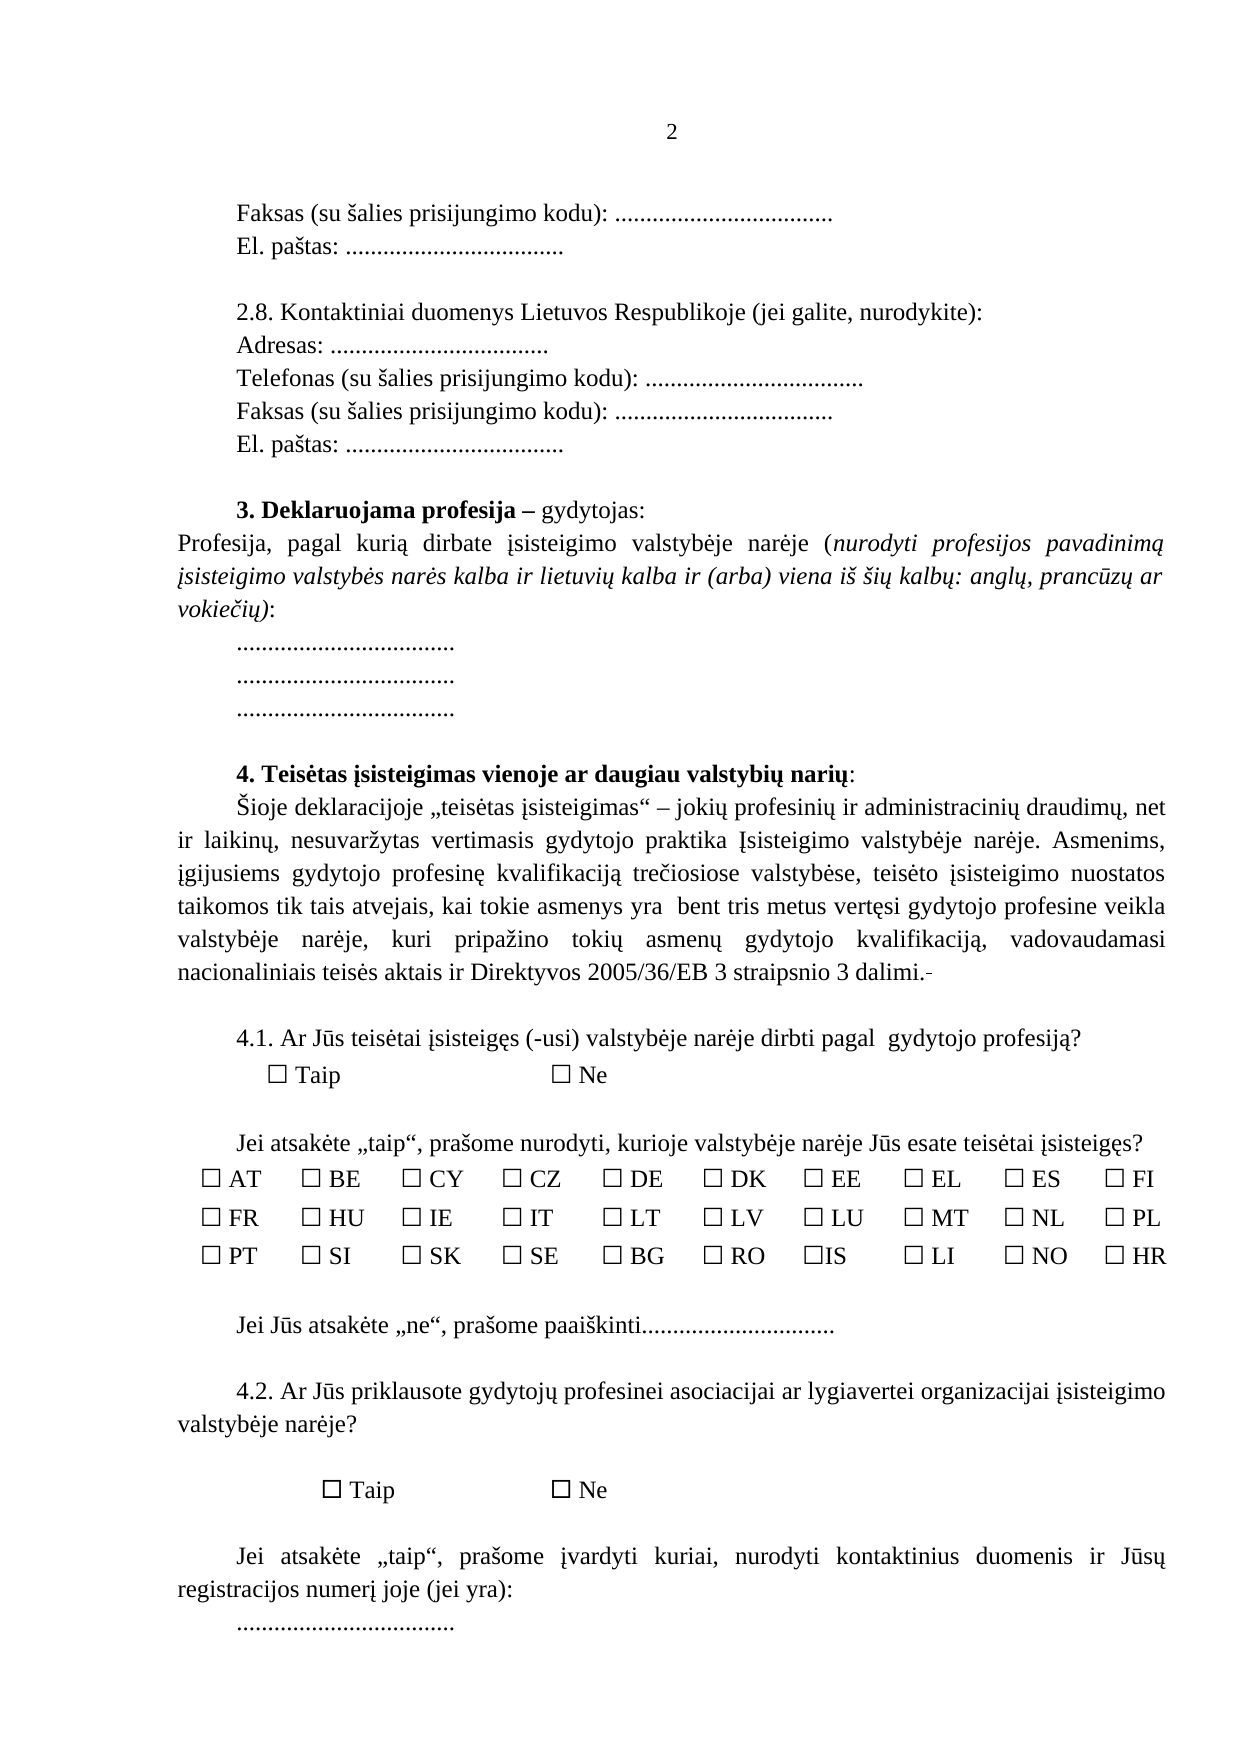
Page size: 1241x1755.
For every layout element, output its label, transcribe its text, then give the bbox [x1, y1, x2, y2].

text Profesija, pagal kurią dirbate įsisteigimo valstybėje narėje (nurodyti profesijos pavadinimą įsisteigimo valstybės narės kalba ir lietuvių kalba ir (arba) viena iš šių kalbų: anglų, prancūzų ar vokiečių): [177, 528, 1167, 623]
table_header ☐ DK [690, 1161, 791, 1199]
table_cell ☐ NO [992, 1238, 1092, 1310]
text Adresas: ................................... [177, 330, 1167, 359]
table_cell ☐ HR [1092, 1238, 1192, 1310]
table_cell ☐ FR [189, 1199, 289, 1237]
table_cell ☐ PT [189, 1238, 289, 1310]
table_cell ☐ LV [690, 1199, 791, 1237]
text Faksas (su šalies prisijungimo kodu): ................................... [177, 396, 1167, 425]
text El. paštas: ................................... [177, 231, 1167, 260]
table_header ☐ BE [289, 1161, 389, 1199]
table_header ☐ EL [891, 1161, 992, 1199]
text Jei atsakėte „taip“, prašome įvardyti kuriai, nurodyti kontaktinius duomenis ir Jūsų registracijos numerį joje (jei yra): [177, 1541, 1167, 1603]
table_header  Taip [177, 1475, 538, 1508]
text El. paštas: ................................... [177, 429, 1167, 458]
table_header ☐ CZ [490, 1161, 590, 1199]
text 4.2. Ar Jūs priklausote gydytojų profesinei asociacijai ar lygiavertei organizacijai įsisteigimo valstybėje narėje? [177, 1376, 1167, 1437]
table_cell ☐ LU [791, 1199, 891, 1237]
table_cell ☐ LI [891, 1238, 992, 1310]
table_cell ☐ BG [590, 1238, 690, 1310]
table_header ☐ EE [791, 1161, 891, 1199]
table_cell ☐ IT [490, 1199, 590, 1237]
text ................................... [177, 660, 1167, 689]
table_header  Ne [539, 1475, 1122, 1508]
table_header ☐ Ne [539, 1056, 1122, 1095]
text Telefonas (su šalies prisijungimo kodu): ................................... [177, 363, 1167, 392]
text ................................... [177, 627, 1167, 656]
table_cell ☐ IE [389, 1199, 489, 1237]
text 4. Teisėtas įsisteigimas vienoje ar daugiau valstybių narių: [177, 759, 1167, 788]
text 3. Deklaruojama profesija – gydytojas: [177, 495, 1167, 524]
table_cell ☐ NL [992, 1199, 1092, 1237]
table_cell ☐ HU [289, 1199, 389, 1237]
table_header ☐ CY [389, 1161, 489, 1199]
table_cell ☐ SK [389, 1238, 489, 1310]
table_header ☐ AT [189, 1161, 289, 1199]
table_cell ☐IS [791, 1238, 891, 1310]
text ................................... [177, 693, 1167, 722]
text Jei atsakėte „taip“, prašome nurodyti, kurioje valstybėje narėje Jūs esate teisėtai įsisteigęs? [177, 1128, 1167, 1157]
table_cell ☐ PL [1092, 1199, 1192, 1237]
text 2.8. Kontaktiniai duomenys Lietuvos Respublikoje (jei galite, nurodykite): [177, 297, 1167, 326]
table_header ☐ Taip [177, 1056, 538, 1095]
table_cell ☐ SE [490, 1238, 590, 1310]
text 4.1. Ar Jūs teisėtai įsisteigęs (-usi) valstybėje narėje dirbti pagal gydytojo profesiją? [177, 1023, 1167, 1052]
table_cell ☐ SI [289, 1238, 389, 1310]
table_cell ☐ RO [690, 1238, 791, 1310]
table_header ☐ DE [590, 1161, 690, 1199]
text Jei Jūs atsakėte „ne“, prašome paaiškinti............................... [177, 1310, 1167, 1338]
table_header ☐ ES [992, 1161, 1092, 1199]
text Šioje deklaracijoje „teisėtas įsisteigimas“ – jokių profesinių ir administracinių draudimų, net ir laikinų, nesuvaržytas vertimasis gydytojo praktika Įsisteigimo valstybėje narėje. Asmenims, įgijusiems gydytojo profesinę kvalifikaciją trečiosiose valstybėse, teisėto įsisteigimo nuostatos taikomos tik tais atvejais, kai tokie asmenys yra bent tris metus vertęsi gydytojo profesine veikla valstybėje narėje, kuri pripažino tokių asmenų gydytojo kvalifikaciją, vadovaudamasi nacionaliniais teisės aktais ir Direktyvos 2005/36/EB 3 straipsnio 3 dalimi. [177, 792, 1167, 986]
text Faksas (su šalies prisijungimo kodu): ................................... [177, 198, 1167, 227]
table_cell ☐ LT [590, 1199, 690, 1237]
text ................................... [177, 1607, 1167, 1636]
table_header ☐ FI [1092, 1161, 1192, 1199]
table_cell ☐ MT [891, 1199, 992, 1237]
